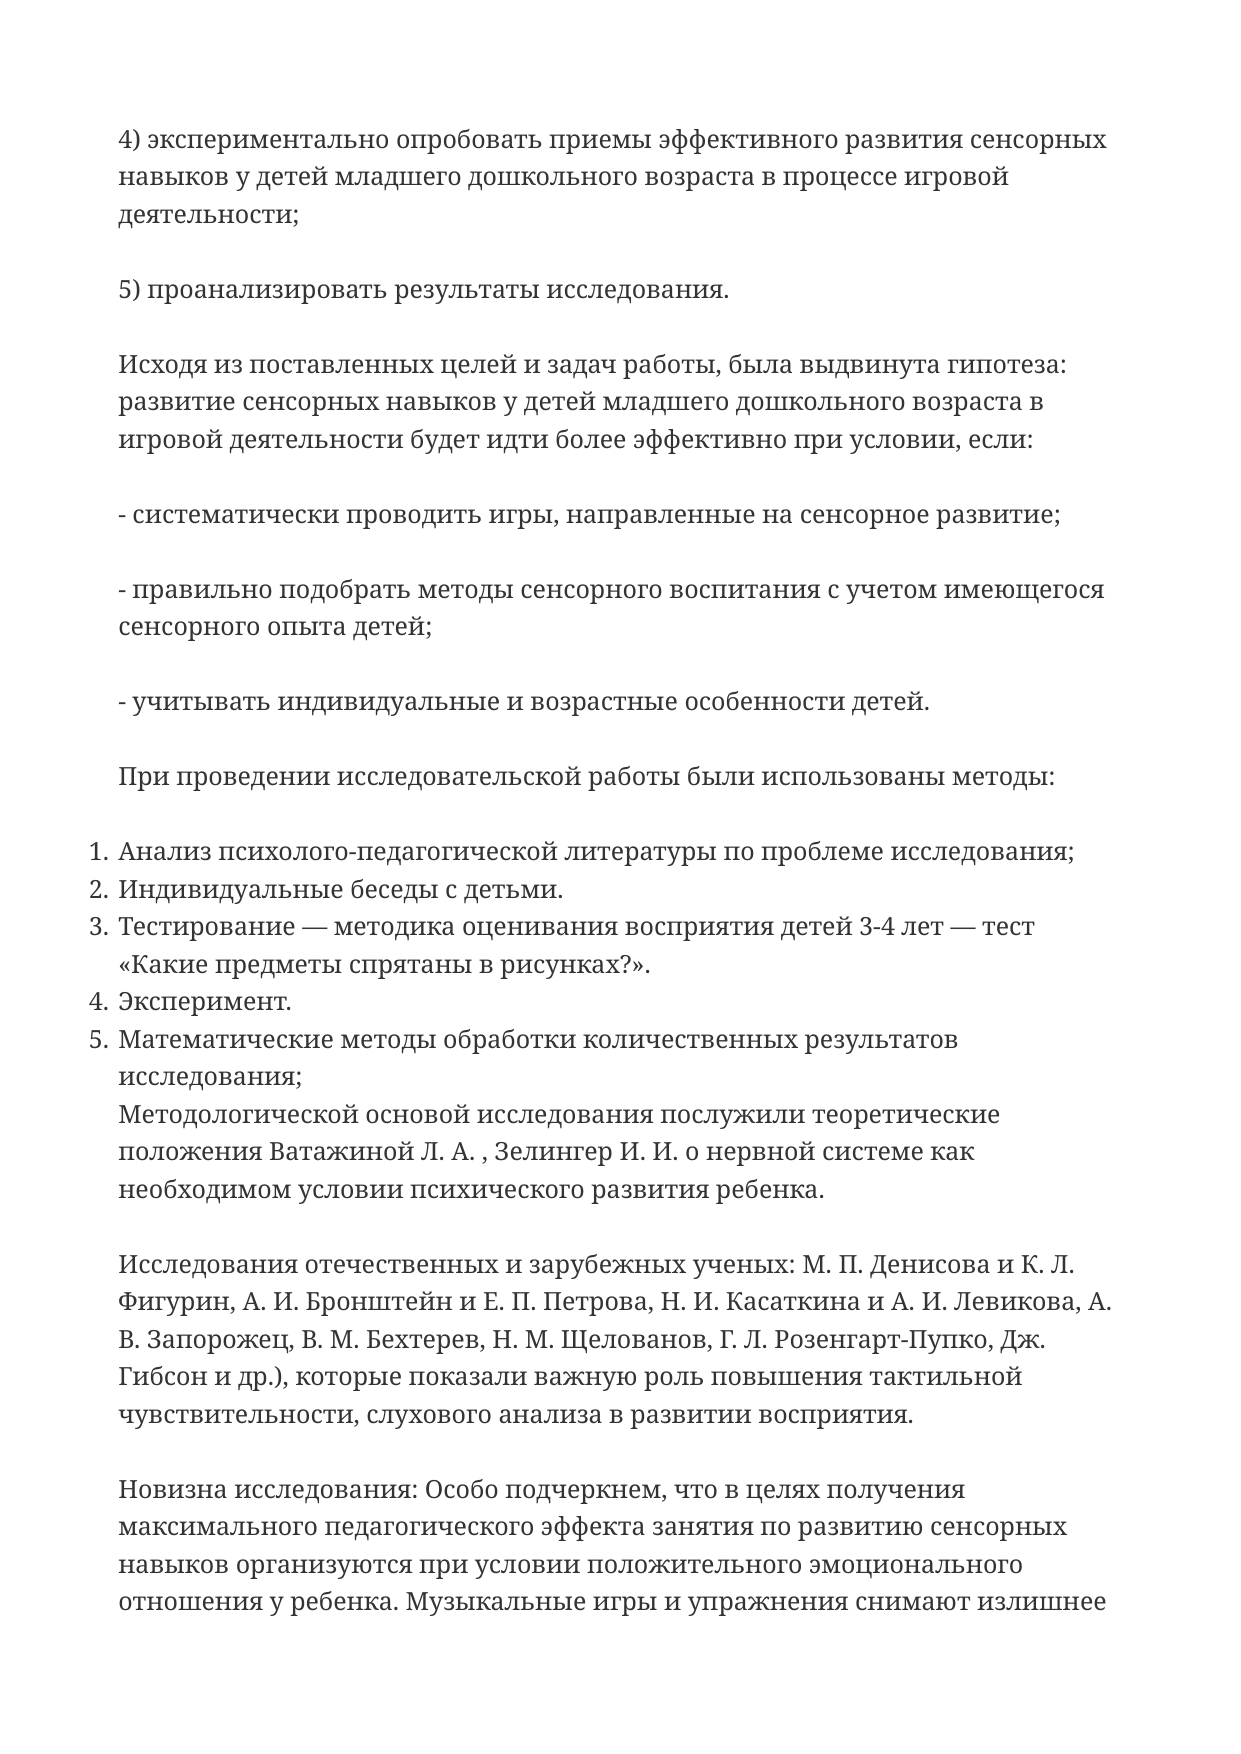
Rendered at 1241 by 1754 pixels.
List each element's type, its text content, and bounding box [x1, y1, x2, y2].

text Методологической основой исследования послужили теоретические положения Ватажиной Л. А. , Зелингер И. И. о нервной системе как необходимом условии психического развития ребенка. [118, 1093, 1122, 1206]
list Анализ психолого-педагогической литературы по проблеме исследования; [118, 831, 1122, 868]
list Математические методы обработки количественных результатов исследования; [118, 1018, 1122, 1093]
list Индивидуальные беседы с детьми. [118, 868, 1122, 906]
text Новизна исследования: Особо подчеркнем, что в целях получения максимального педагогического эффекта занятия по развитию сенсорных навыков организуются при условии положительного эмоционального отношения у ребенка. Музыкальные игры и упражнения снимают излишнее [118, 1468, 1122, 1618]
text - правильно подобрать методы сенсорного воспитания с учетом имеющегося сенсорного опыта детей; [118, 568, 1122, 643]
text - учитывать индивидуальные и возрастные особенности детей. [118, 681, 1122, 718]
list Тестирование — методика оценивания восприятия детей 3-4 лет — тест «Какие предметы спрятаны в рисунках?». [118, 906, 1122, 981]
text При проведении исследовательской работы были использованы методы: [118, 756, 1122, 793]
list Эксперимент. [118, 981, 1122, 1018]
text 5) проанализировать результаты исследования. [118, 268, 1122, 306]
text Исследования отечественных и зарубежных ученых: М. П. Денисова и К. Л. Фигурин, А. И. Бронштейн и Е. П. Петрова, Н. И. Касаткина и А. И. Левикова, А. В. Запорожец, В. М. Бехтерев, Н. М. Щелованов, Г. Л. Розенгарт-Пупко, Дж. Гибсон и др.), которые показали важную роль повышения тактильной чувствительности, слухового анализа в развитии восприятия. [118, 1243, 1122, 1431]
text - систематически проводить игры, направленные на сенсорное развитие; [118, 493, 1122, 531]
text Исходя из поставленных целей и задач работы, была выдвинута гипотеза: развитие сенсорных навыков у детей младшего дошкольного возраста в игровой деятельности будет идти более эффективно при условии, если: [118, 343, 1122, 456]
text 4) экспериментально опробовать приемы эффективного развития сенсорных навыков у детей младшего дошкольного возраста в процессе игровой деятельности; [118, 118, 1122, 231]
